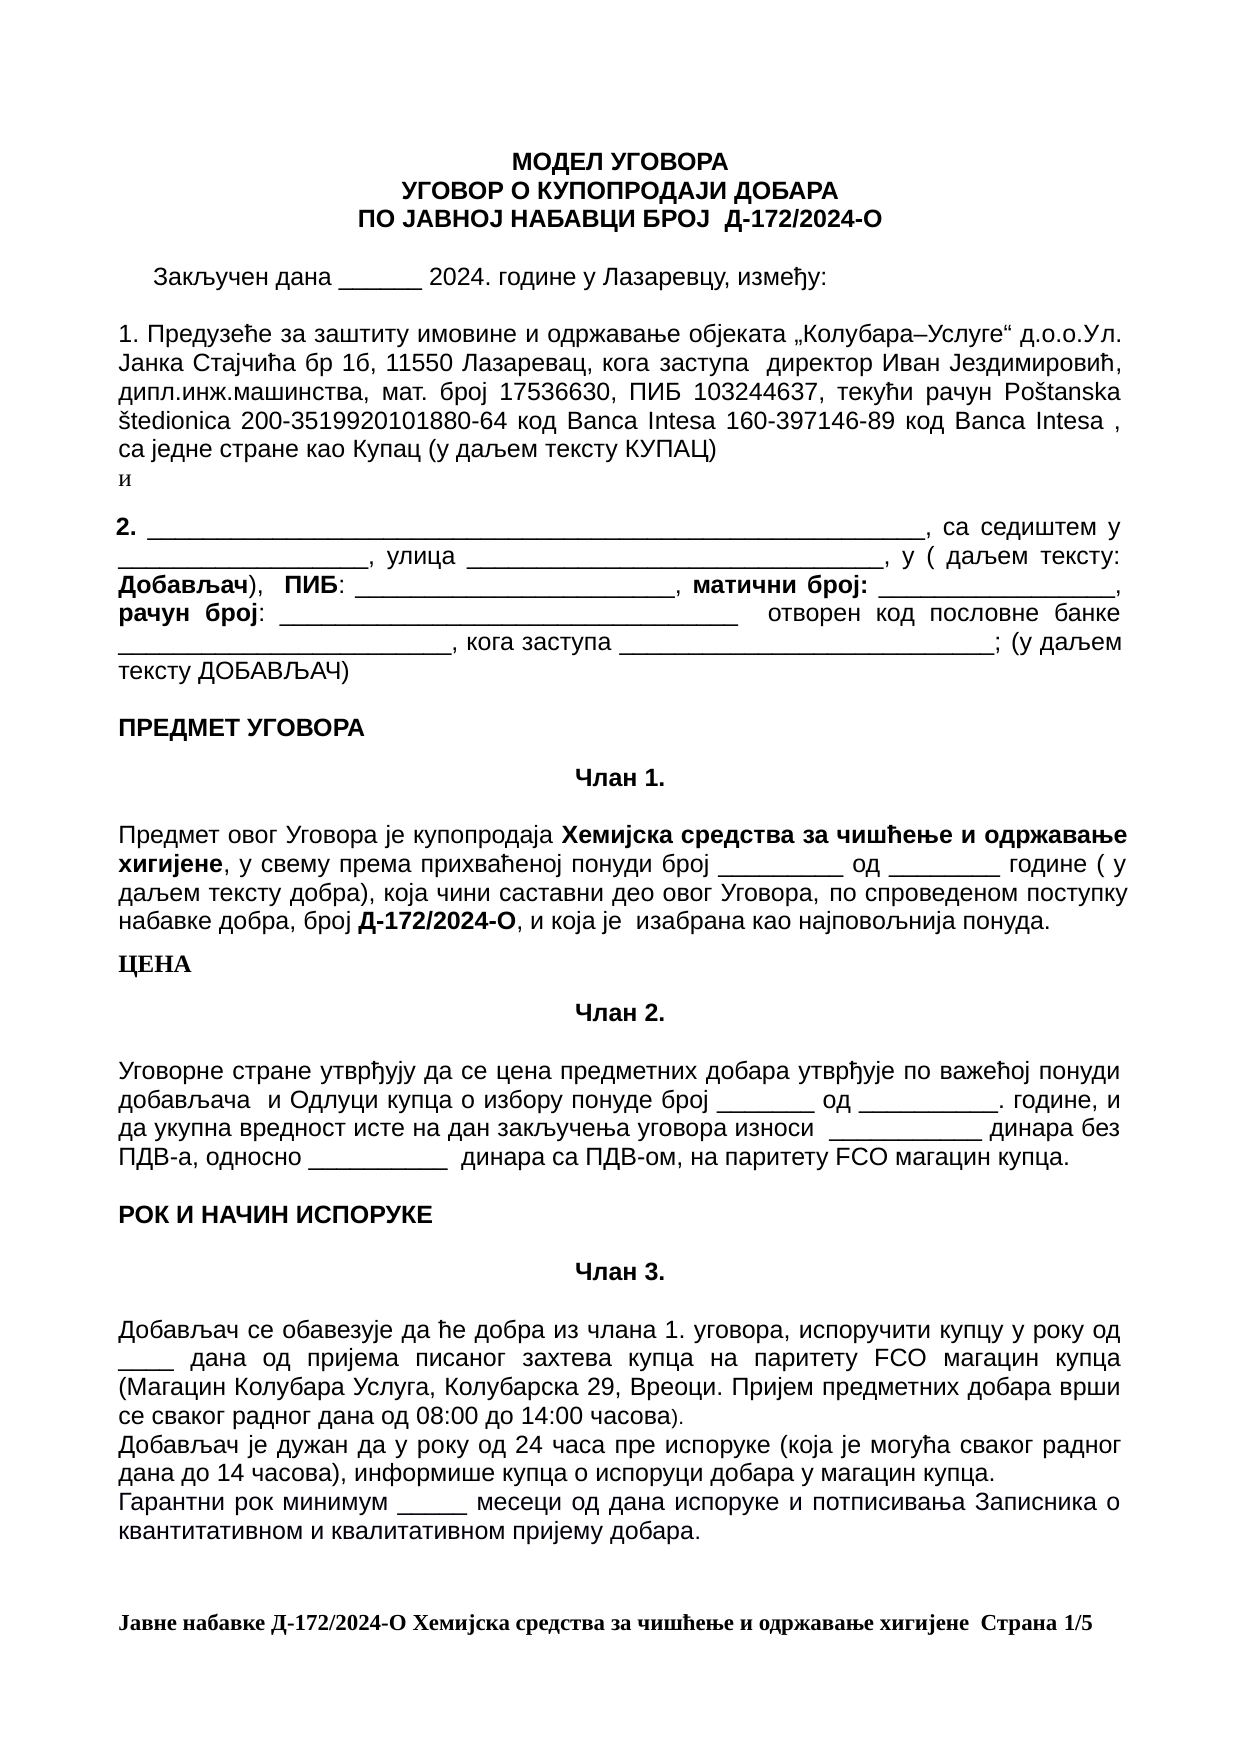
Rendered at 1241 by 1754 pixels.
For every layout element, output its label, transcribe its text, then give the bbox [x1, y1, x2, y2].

text Закључен дана ______ 2024. године у Лазаревцу, између: [118, 262, 1122, 291]
text 1. Предузеће за заштиту имовине и одржавање објеката „Колубара–Услуге“ д.о.о.Ул. Јанка Стајчића бр 1б, 11550 Лазаревац, кога заступа директор Иван Јездимировић, дипл.инж.машинства, мат. број 17536630, ПИБ 103244637, текући рачун Poštanska štedionica 200-3519920101880-64 код Banca Intesa 160-397146-89 код Banca Intesa , са једне стране као Купац (у даљем тексту КУПАЦ) [118, 319, 1122, 463]
text ПО ЈАВНОЈ НАБАВЦИ БРОЈ Д-172/2024-O [118, 204, 1122, 233]
text ЦЕНА [118, 949, 1122, 978]
text МОДЕЛ УГОВОРА [118, 147, 1122, 176]
text Члан 3. [118, 1257, 1122, 1286]
text УГОВОР О КУПОПРОДАЈИ ДОБАРА [118, 176, 1122, 204]
text РОК И НАЧИН ИСПОРУКЕ [118, 1200, 1122, 1228]
text Уговорне стране утврђују да се цена предметних добара утврђује по важећој понуди добављача и Одлуци купца о избору понуде број _______ од __________. године, и да укупна вредност исте на дан закључења уговора износи ___________ динара без ПДВ-а, односно __________ динара са ПДВ-ом, на паритету FCO магацин купца. [118, 1056, 1122, 1171]
text ПРЕДМЕТ УГОВОРА [118, 713, 1122, 742]
text Члан 1. [118, 762, 1122, 791]
text Добављач се обавезује да ће добра из члана 1. уговора, испоручити купцу у року од ____ дана од пријема писаног захтева купца на паритету FCO магацин купца (Магацин Колубара Услуга, Колубарска 29, Вреоци. Пријем предметних добара врши се сваког радног дана од 08:00 до 14:00 часова). [118, 1315, 1122, 1430]
text Члан 2. [118, 998, 1122, 1027]
text Гарантни рок минимум _____ месеци од дана испоруке и потписивања Записника о квантитативном и квалитативном пријему добара. [118, 1487, 1122, 1545]
text 2. ________________________________________________________, са седиштем у __________________, улица ______________________________, у ( даљем тексту: Добављач), ПИБ: _______________________, матични број: _________________, рачун број: _________________________________ отворен код пословне банке ________________________, кога заступа ___________________________; (у даљем тексту ДОБАВЉАЧ) [104, 512, 1122, 685]
text Предмет овог Уговора је купопродаја Хемијска средства за чишћење и одржавање хигијене, у свему према прихваћеној понуди број _________ од ________ године ( у даљем тексту добра), која чини саставни део овог Уговора, по спроведеном поступку набавке добра, број Д-172/2024-O, и која је изабрана као најповољнија понуда. [118, 820, 1128, 935]
text и [118, 463, 1122, 492]
text Добављач је дужан да у року од 24 часа пре испоруке (која је могућа сваког радног дана до 14 часова), информише купца о испоруци добара у магацин купца. [118, 1430, 1122, 1487]
